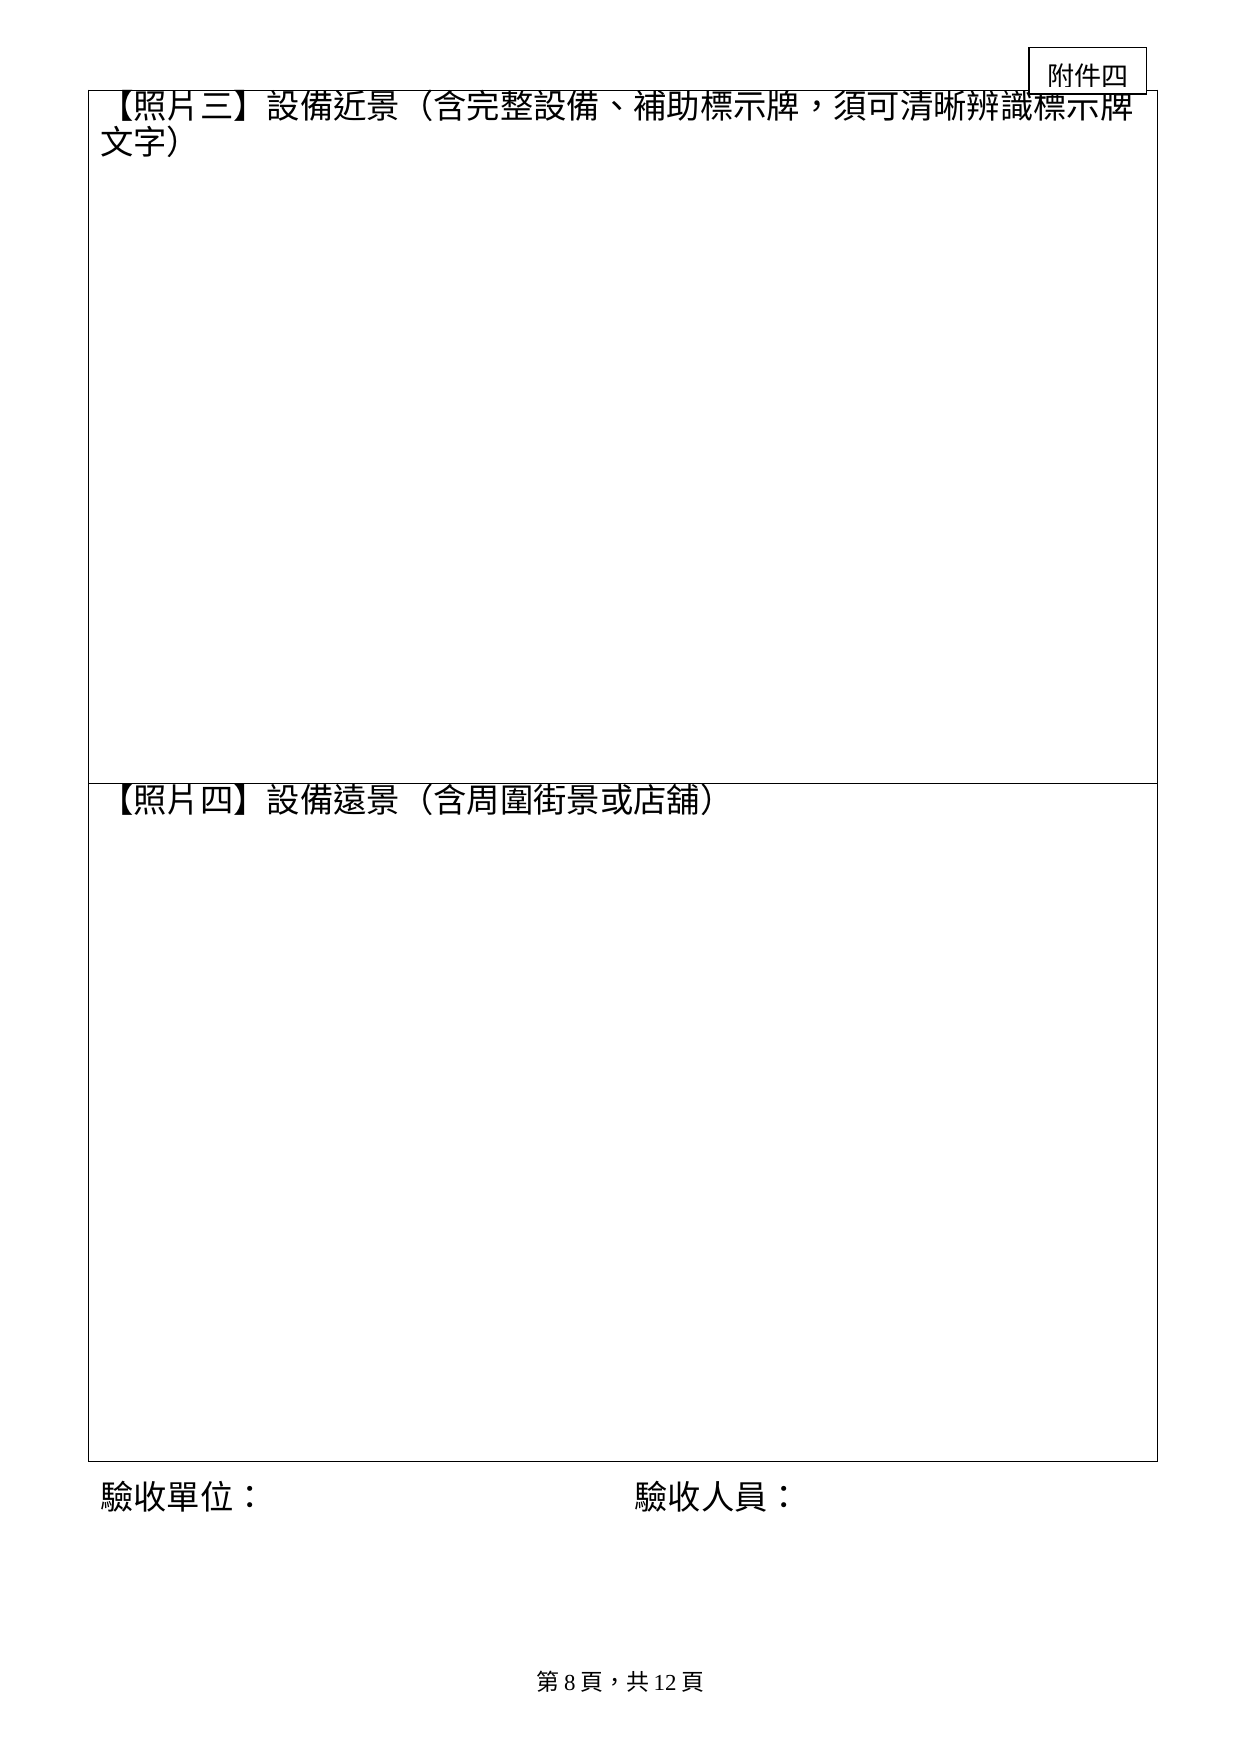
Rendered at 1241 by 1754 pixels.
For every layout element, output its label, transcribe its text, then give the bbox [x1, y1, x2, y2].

table_cell 驗收人員： [623, 1462, 1157, 1536]
table_header 【照片三】設備近景（含完整設備、補助標示牌，須可清晰辨識標示牌文字） [89, 91, 1157, 783]
table_cell 驗收單位： [89, 1462, 623, 1536]
table_cell 【照片四】設備遠景（含周圍街景或店舖） [89, 784, 1157, 1461]
